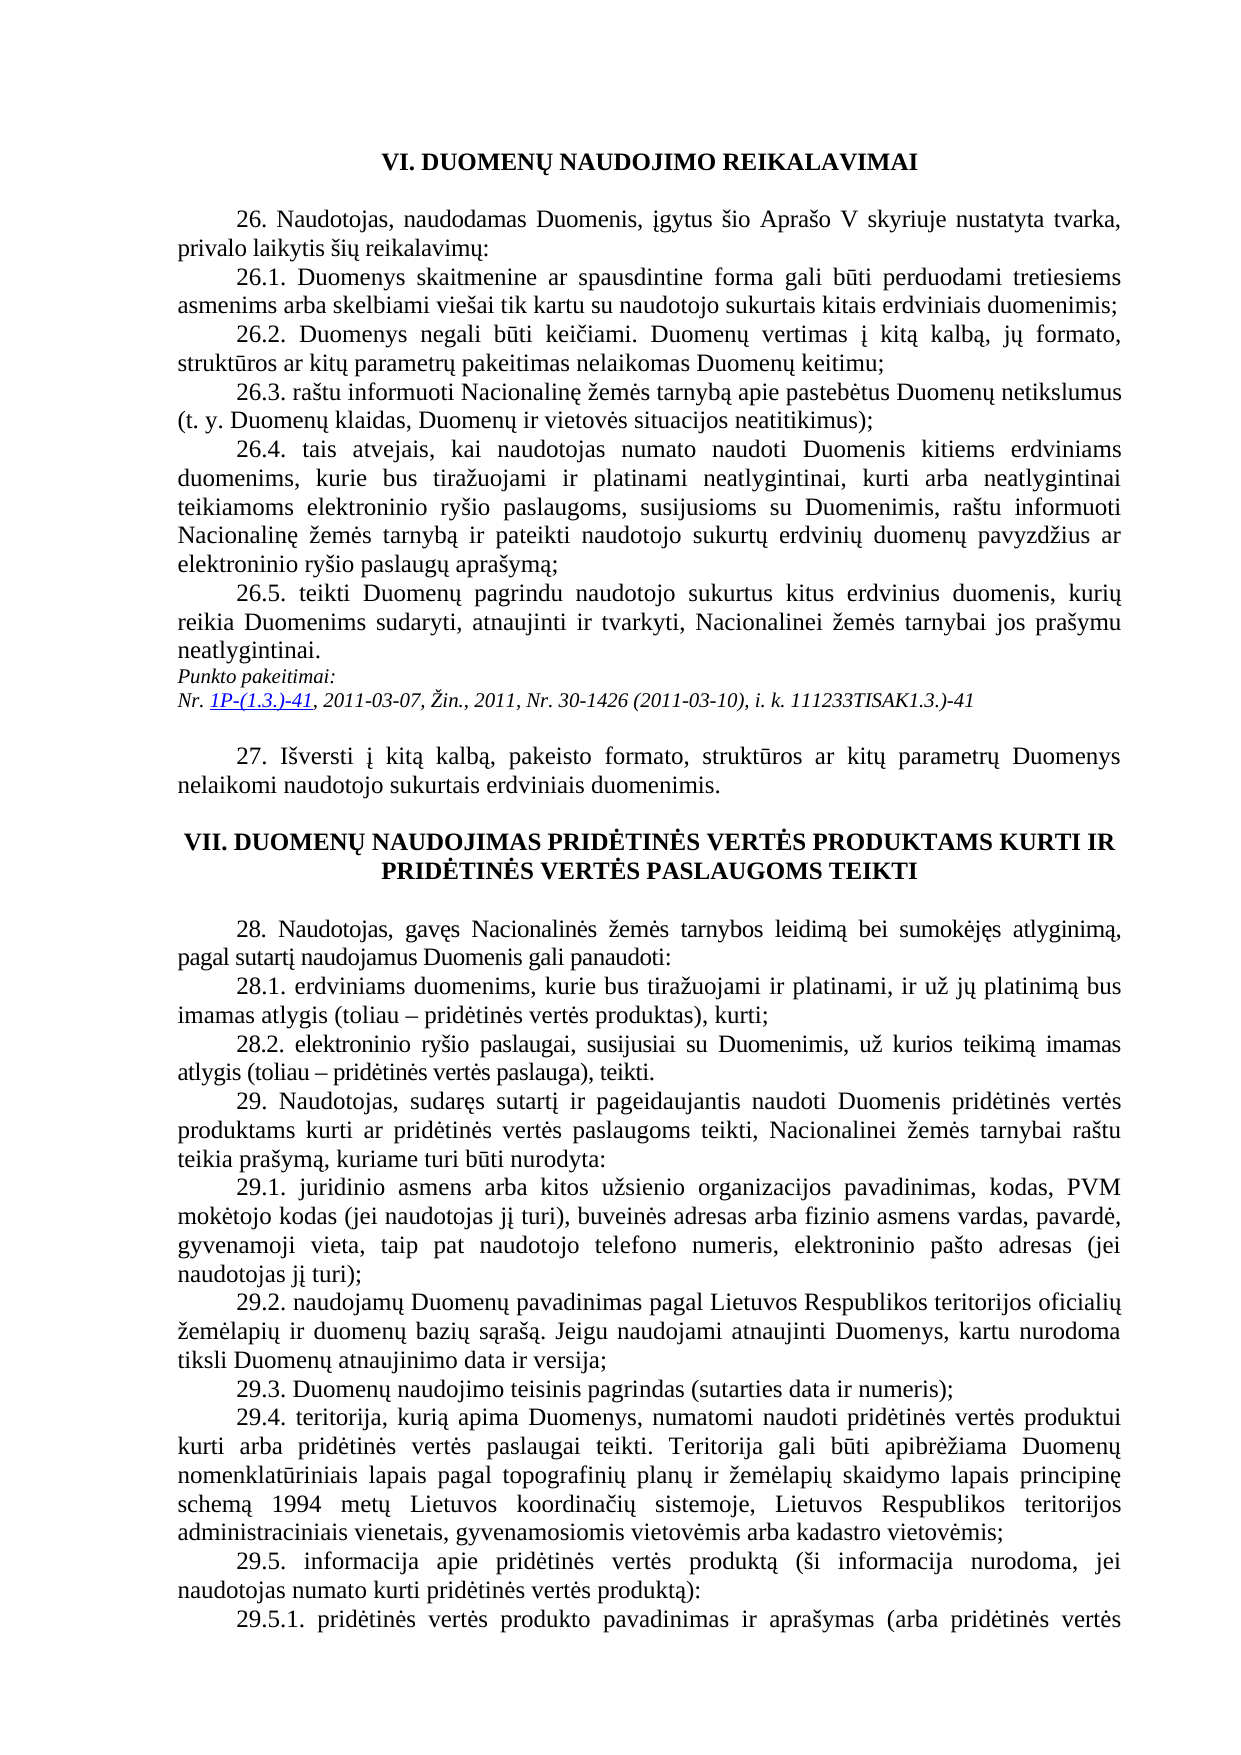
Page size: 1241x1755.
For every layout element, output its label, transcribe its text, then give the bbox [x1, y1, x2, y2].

text 26.1. Duomenys skaitmenine ar spausdintine forma gali būti perduodami tretiesiems asmenims arba skelbiami viešai tik kartu su naudotojo sukurtais kitais erdviniais duomenimis; [177, 262, 1122, 319]
text 26.4. tais atvejais, kai naudotojas numato naudoti Duomenis kitiems erdviniams duomenims, kurie bus tiražuojami ir platinami neatlygintinai, kurti arba neatlygintinai teikiamoms elektroninio ryšio paslaugoms, susijusioms su Duomenimis, raštu informuoti Nacionalinę žemės tarnybą ir pateikti naudotojo sukurtų erdvinių duomenų pavyzdžius ar elektroninio ryšio paslaugų aprašymą; [177, 434, 1122, 578]
text 29.1. juridinio asmens arba kitos užsienio organizacijos pavadinimas, kodas, PVM mokėtojo kodas (jei naudotojas jį turi), buveinės adresas arba fizinio asmens vardas, pavardė, gyvenamoji vieta, taip pat naudotojo telefono numeris, elektroninio pašto adresas (jei naudotojas jį turi); [177, 1172, 1122, 1287]
text 29.4. teritorija, kurią apima Duomenys, numatomi naudoti pridėtinės vertės produktui kurti arba pridėtinės vertės paslaugai teikti. Teritorija gali būti apibrėžiama Duomenų nomenklatūriniais lapais pagal topografinių planų ir žemėlapių skaidymo lapais principinę schemą 1994 metų Lietuvos koordinačių sistemoje, Lietuvos Respublikos teritorijos administraciniais vienetais, gyvenamosiomis vietovėmis arba kadastro vietovėmis; [177, 1402, 1122, 1546]
text 28.2. elektroninio ryšio paslaugai, susijusiai su Duomenimis, už kurios teikimą imamas atlygis (toliau – pridėtinės vertės paslauga), teikti. [177, 1029, 1122, 1086]
text 29. Naudotojas, sudaręs sutartį ir pageidaujantis naudoti Duomenis pridėtinės vertės produktams kurti ar pridėtinės vertės paslaugoms teikti, Nacionalinei žemės tarnybai raštu teikia prašymą, kuriame turi būti nurodyta: [177, 1086, 1122, 1172]
text 26.2. Duomenys negali būti keičiami. Duomenų vertimas į kitą kalbą, jų formato, struktūros ar kitų parametrų pakeitimas nelaikomas Duomenų keitimu; [177, 319, 1122, 377]
text 29.5. informacija apie pridėtinės vertės produktą (ši informacija nurodoma, jei naudotojas numato kurti pridėtinės vertės produktą): [177, 1546, 1122, 1604]
text 27. Išversti į kitą kalbą, pakeisto formato, struktūros ar kitų parametrų Duomenys nelaikomi naudotojo sukurtais erdviniais duomenimis. [177, 741, 1122, 799]
text VI. DUOMENŲ NAUDOJIMO REIKALAVIMAI [177, 147, 1122, 176]
text Punkto pakeitimai: [177, 664, 1122, 688]
text 28. Naudotojas, gavęs Nacionalinės žemės tarnybos leidimą bei sumokėjęs atlyginimą, pagal sutartį naudojamus Duomenis gali panaudoti: [177, 914, 1122, 971]
text VII. DUOMENŲ NAUDOJIMAS PRIDĖTINĖS VERTĖS PRODUKTAMS KURTI IR PRIDĖTINĖS VERTĖS PASLAUGOMS TEIKTI [177, 827, 1122, 885]
text 26.3. raštu informuoti Nacionalinę žemės tarnybą apie pastebėtus Duomenų netikslumus (t. y. Duomenų klaidas, Duomenų ir vietovės situacijos neatitikimus); [177, 377, 1122, 434]
text 29.2. naudojamų Duomenų pavadinimas pagal Lietuvos Respublikos teritorijos oficialių žemėlapių ir duomenų bazių sąrašą. Jeigu naudojami atnaujinti Duomenys, kartu nurodoma tiksli Duomenų atnaujinimo data ir versija; [177, 1287, 1122, 1374]
text 26.5. teikti Duomenų pagrindu naudotojo sukurtus kitus erdvinius duomenis, kurių reikia Duomenims sudaryti, atnaujinti ir tvarkyti, Nacionalinei žemės tarnybai jos prašymu neatlygintinai. [177, 578, 1122, 664]
text 26. Naudotojas, naudodamas Duomenis, įgytus šio Aprašo V skyriuje nustatyta tvarka, privalo laikytis šių reikalavimų: [177, 204, 1122, 262]
text 29.5.1. pridėtinės vertės produkto pavadinimas ir aprašymas (arba pridėtinės vertės [177, 1604, 1122, 1632]
text 29.3. Duomenų naudojimo teisinis pagrindas (sutarties data ir numeris); [177, 1374, 1122, 1402]
text Nr. 1P-(1.3.)-41, 2011-03-07, Žin., 2011, Nr. 30-1426 (2011-03-10), i. k. 111233TISAK1.3.)-41 [177, 688, 1122, 712]
text 28.1. erdviniams duomenims, kurie bus tiražuojami ir platinami, ir už jų platinimą bus imamas atlygis (toliau – pridėtinės vertės produktas), kurti; [177, 971, 1122, 1029]
